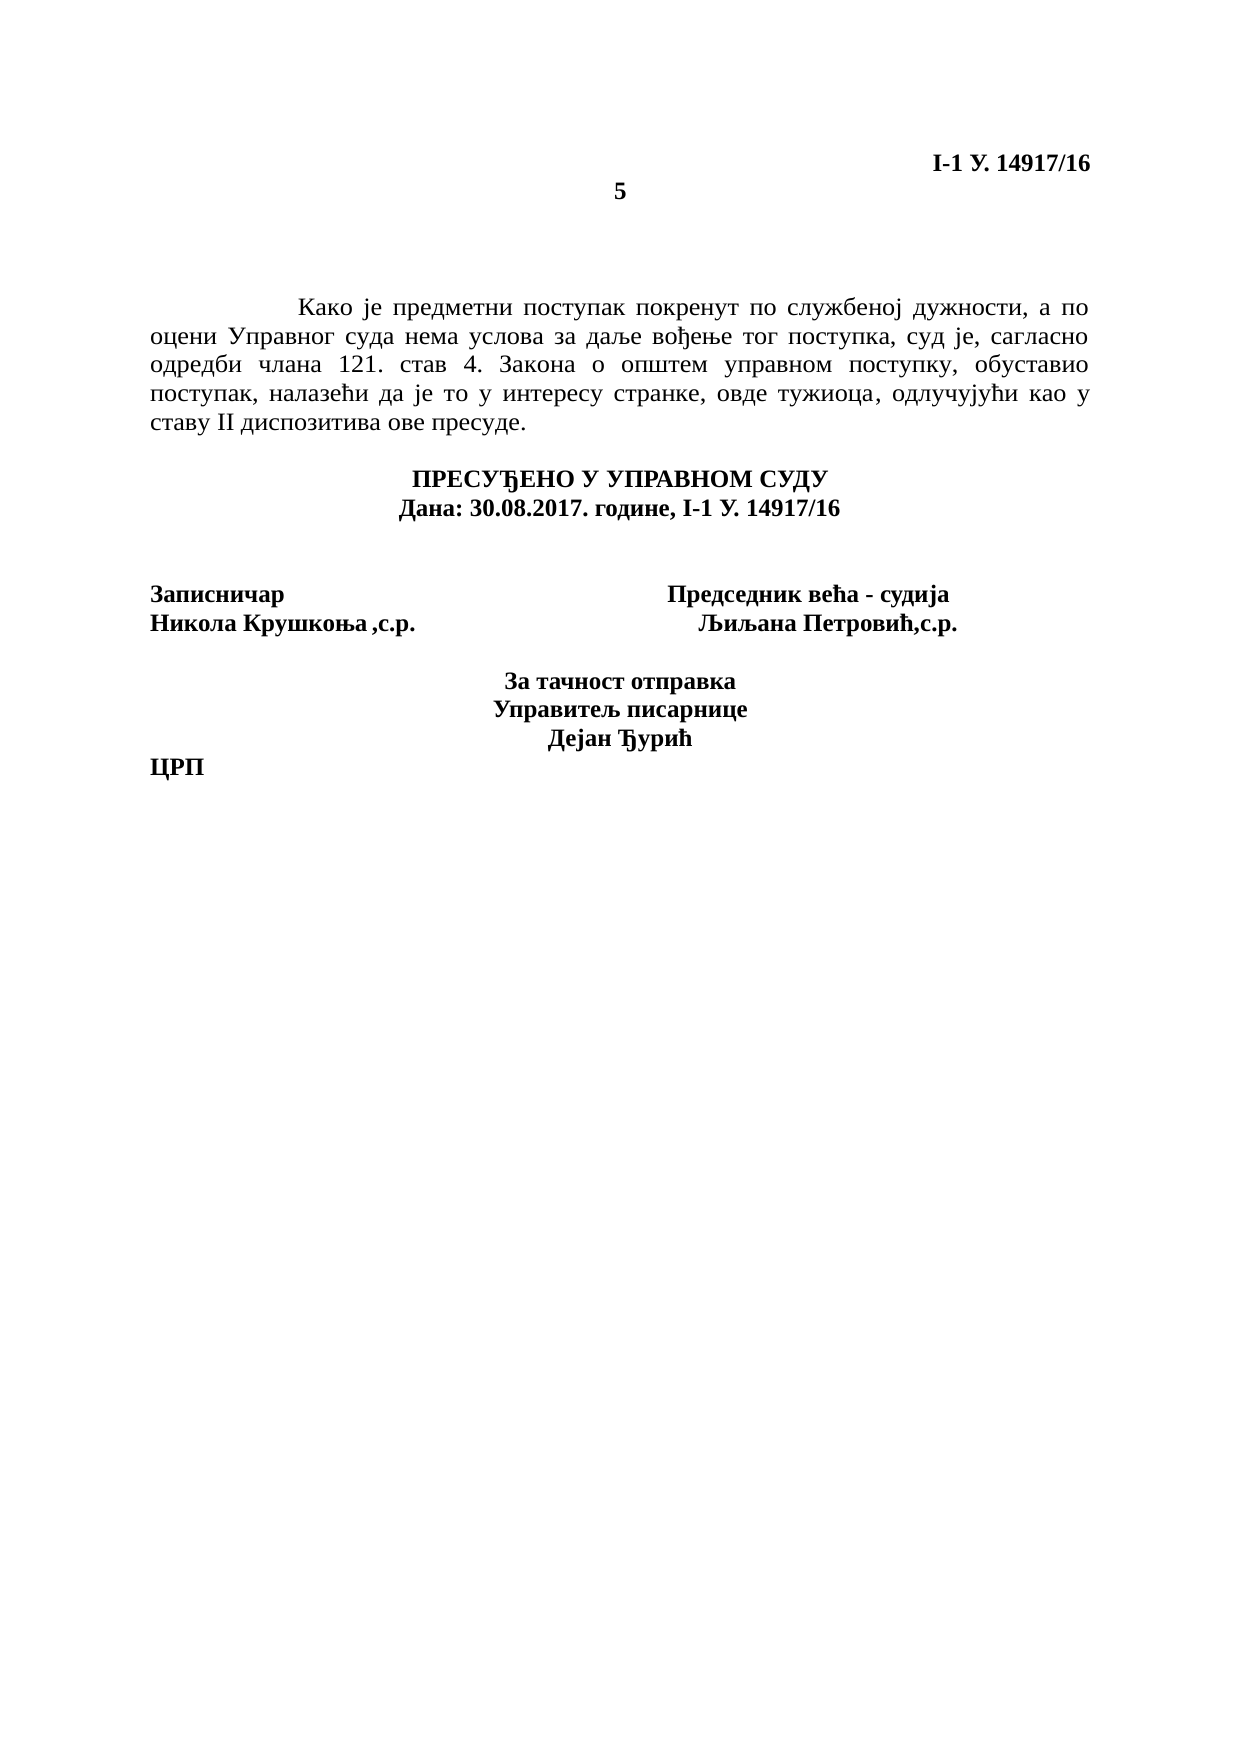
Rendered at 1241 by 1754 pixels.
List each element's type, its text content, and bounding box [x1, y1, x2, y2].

text За тачност отправка [150, 666, 1090, 694]
text Управитељ писарнице [150, 694, 1090, 723]
text Дана: 30.08.2017. године, I-1 У. 14917/16 [150, 493, 1089, 522]
text Записничар Председник већа - судија [150, 579, 1089, 608]
text ПРЕСУЂЕНО У УПРАВНОМ СУДУ [150, 464, 1090, 493]
text Дејан Ђурић [150, 723, 1090, 752]
text Никола Крушкоња ,с.р. Љиљана Петровић,с.р. [150, 608, 1090, 637]
text ЦРП [150, 752, 1090, 781]
text Како је предметни поступак покренут по службеној дужности, а по оцени Управног суда нема услова за даље вођење тог поступка, суд је, сагласно одредби члана 121. став 4. Закона о општем управном поступку, обуставио поступак, налазећи да је то у интересу странке, овде тужиоца, одлучујући као у ставу II диспозитива ове пресуде. [150, 292, 1090, 436]
